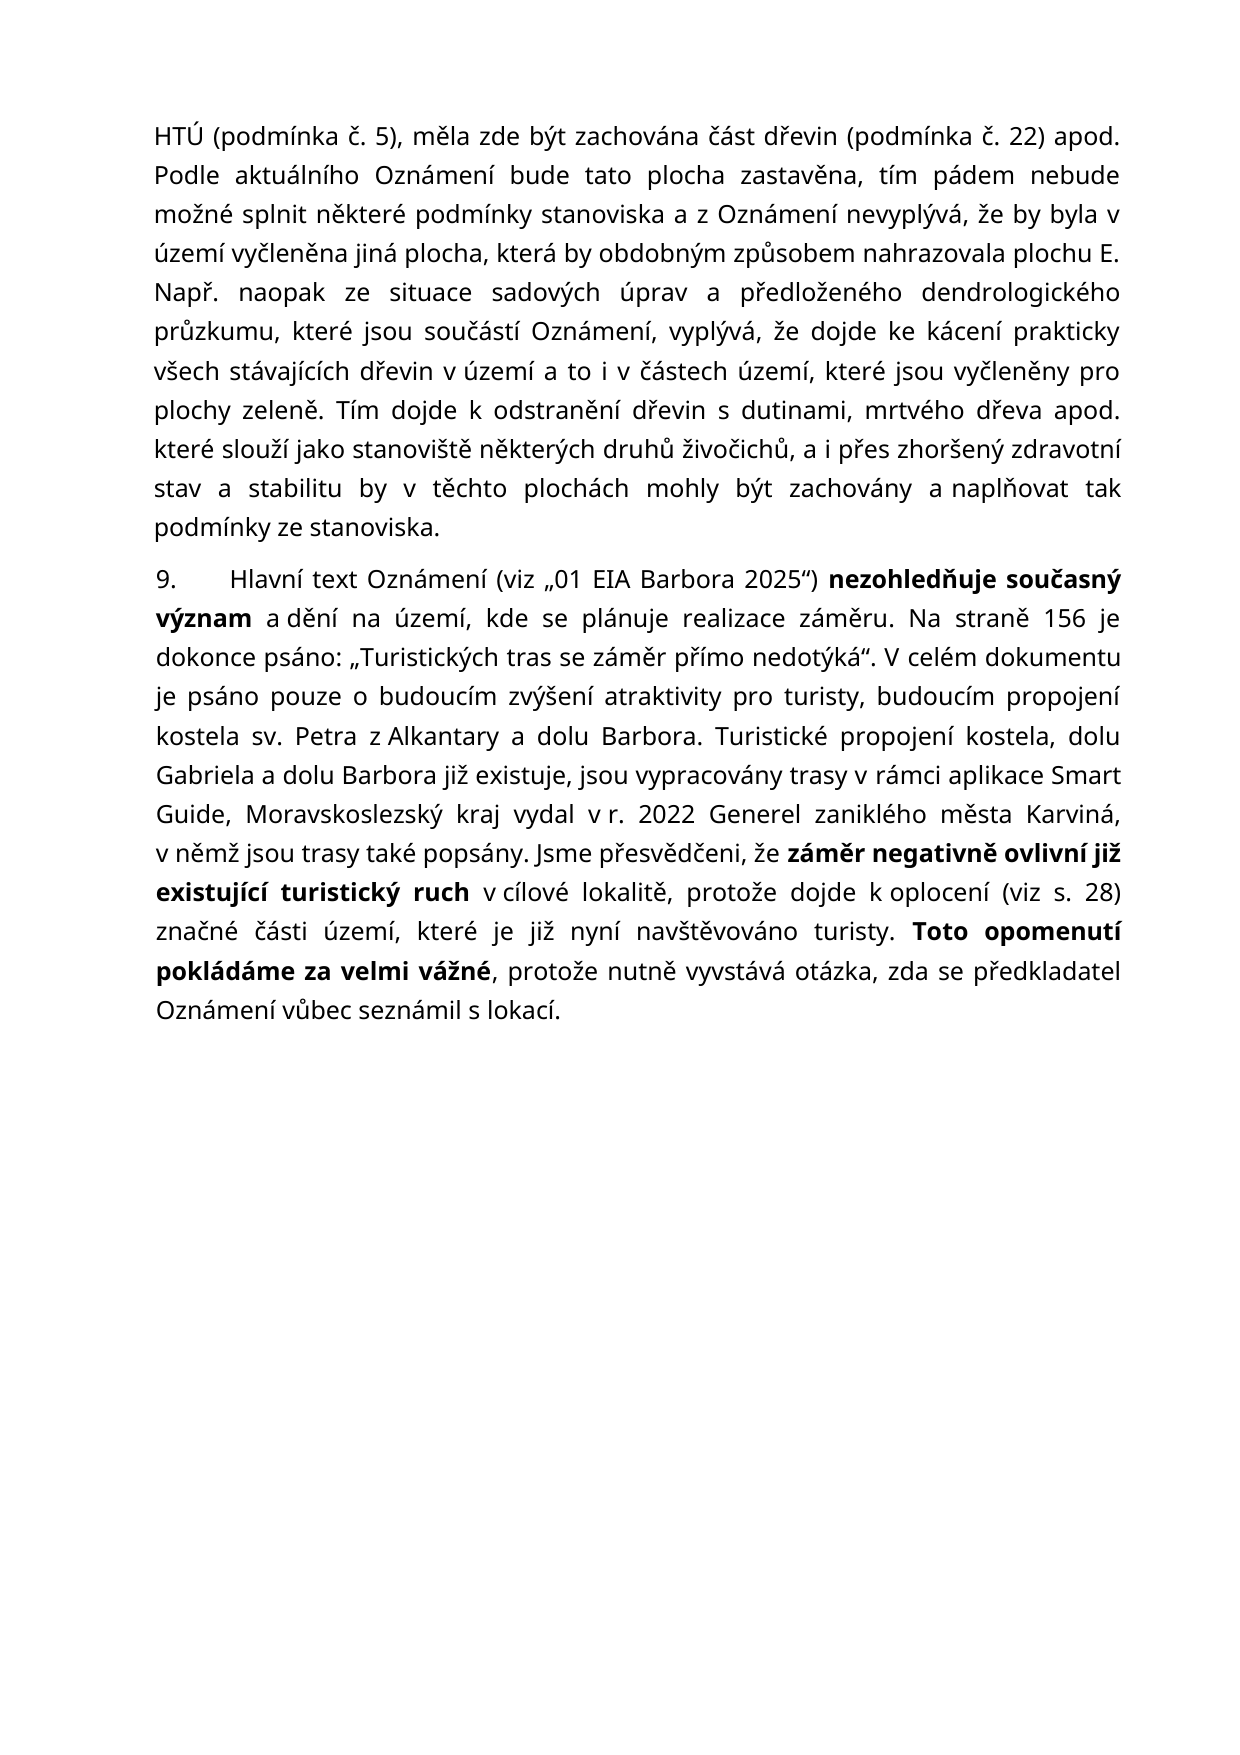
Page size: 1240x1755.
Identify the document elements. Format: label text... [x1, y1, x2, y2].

list Hlavní text Oznámení (viz „01 EIA Barbora 2025“) nezohledňuje současný význam a dění na území, kde se plánuje realizace záměru. Na straně 156 je dokonce psáno: „Turistických tras se záměr přímo nedotýká“. V celém dokumentu je psáno pouze o budoucím zvýšení atraktivity pro turisty, budoucím propojení kostela sv. Petra z Alkantary a dolu Barbora. Turistické propojení kostela, dolu Gabriela a dolu Barbora již existuje, jsou vypracovány trasy v rámci aplikace Smart Guide, Moravskoslezský kraj vydal v r. 2022 Generel zaniklého města Karviná, v němž jsou trasy také popsány. Jsme přesvědčeni, že záměr negativně ovlivní již existující turistický ruch v cílové lokalitě, protože dojde k oplocení (viz s. 28) značné části území, které je již nyní navštěvováno turisty. Toto opomenutí pokládáme za velmi vážné, protože nutně vyvstává otázka, zda se předkladatel Oznámení vůbec seznámil s lokací. [156, 561, 1121, 1026]
text HTÚ (podmínka č. 5), měla zde být zachována část dřevin (podmínka č. 22) apod. Podle aktuálního Oznámení bude tato plocha zastavěna, tím pádem nebude možné splnit některé podmínky stanoviska a z Oznámení nevyplývá, že by byla v území vyčleněna jiná plocha, která by obdobným způsobem nahrazovala plochu E. Např. naopak ze situace sadových úprav a předloženého dendrologického průzkumu, které jsou součástí Oznámení, vyplývá, že dojde ke kácení prakticky všech stávajících dřevin v území a to i v částech území, které jsou vyčleněny pro plochy zeleně. Tím dojde k odstranění dřevin s dutinami, mrtvého dřeva apod. které slouží jako stanoviště některých druhů živočichů, a i přes zhoršený zdravotní stav a stabilitu by v těchto plochách mohly být zachovány a naplňovat tak podmínky ze stanoviska. [153, 118, 1121, 544]
